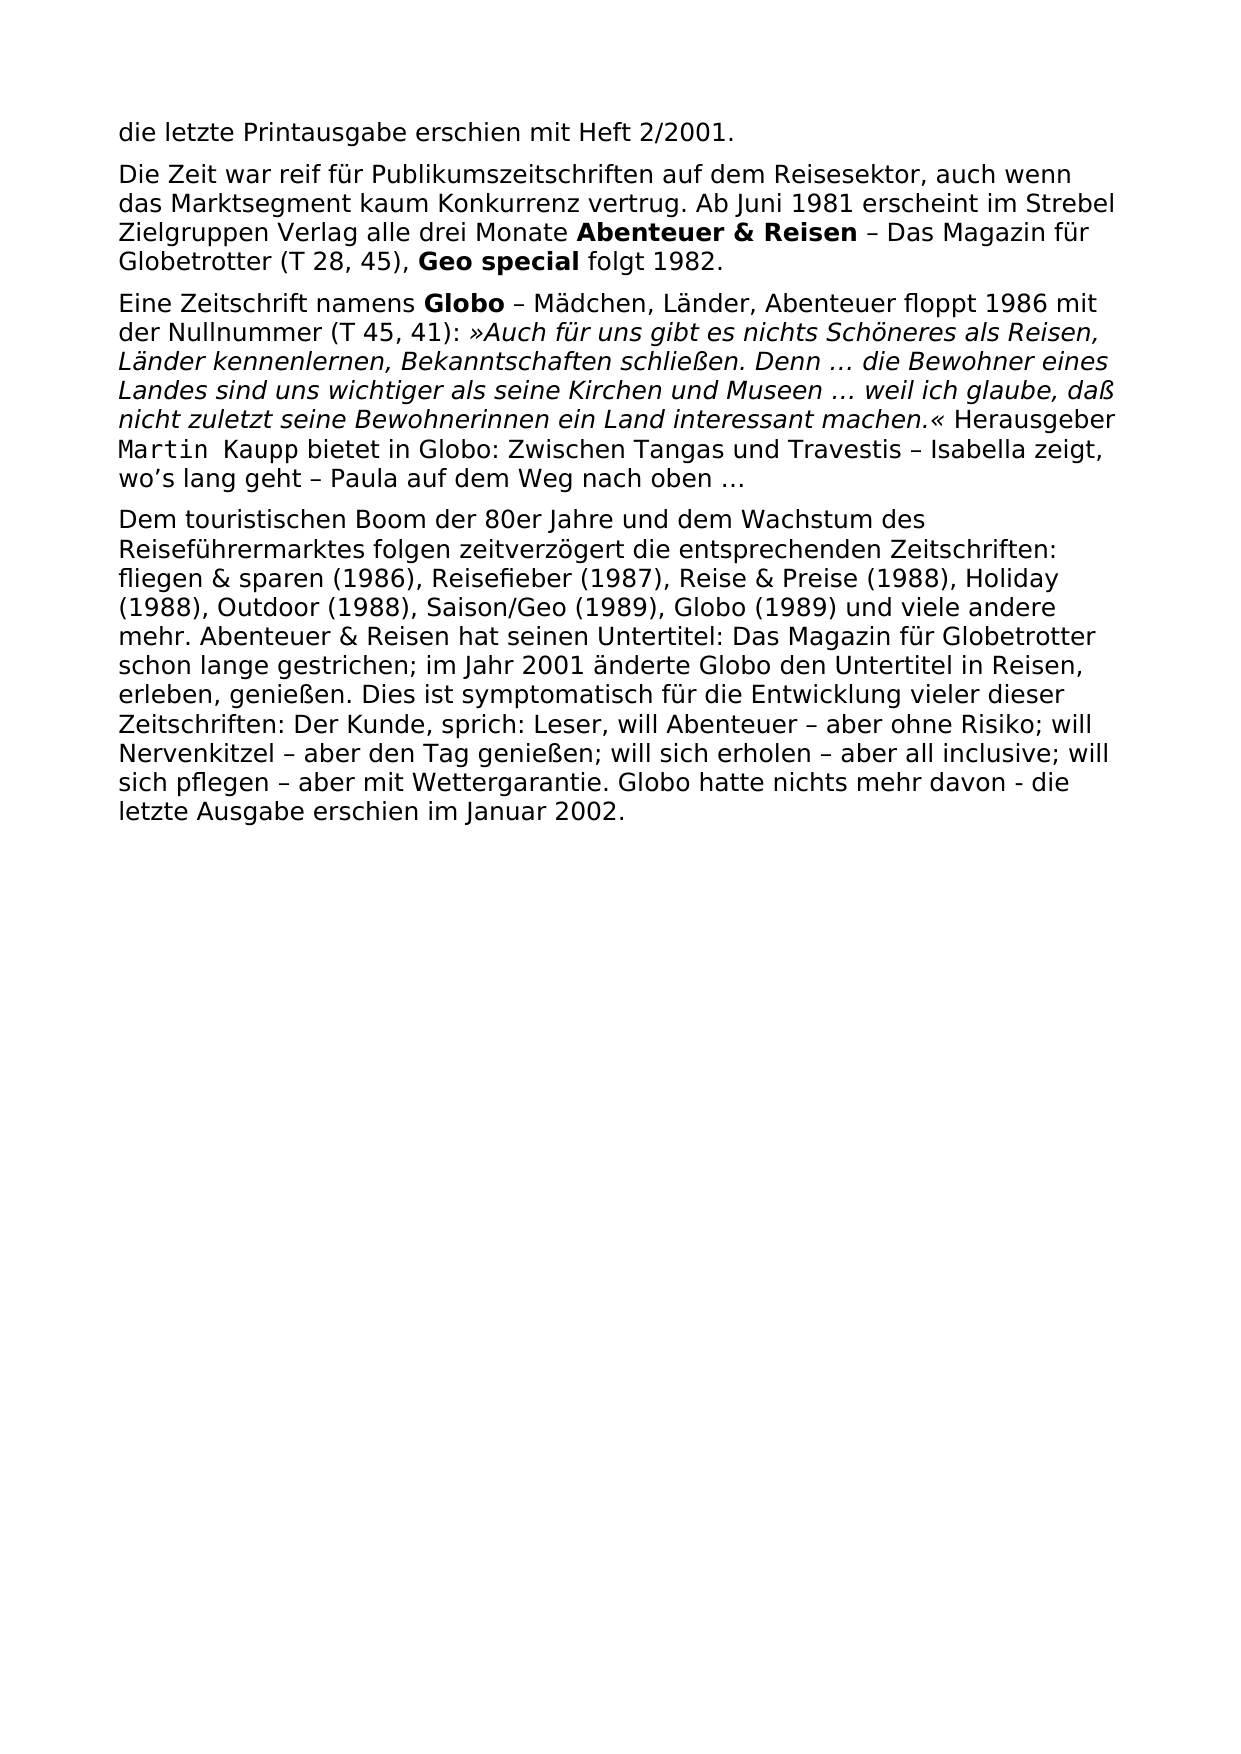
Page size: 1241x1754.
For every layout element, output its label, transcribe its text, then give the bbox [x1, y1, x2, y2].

text Eine Zeitschrift namens Globo – Mädchen, Länder, Abenteuer floppt 1986 mit der Nullnummer (T 45, 41): »Auch für uns gibt es nichts Schöneres als Reisen, Länder kennenlernen, Bekanntschaften schließen. Denn … die Bewohner eines Landes sind uns wichtiger als seine Kirchen und Museen … weil ich glaube, daß nicht zuletzt seine Bewohnerinnen ein Land interessant machen.« Herausgeber Martin Kaupp bietet in Globo: Zwischen Tangas und Travestis – Isabella zeigt, wo’s lang geht – Paula auf dem Weg nach oben … [118, 289, 1122, 493]
text Dem touristischen Boom der 80er Jahre und dem Wachstum des Reiseführermarktes folgen zeitverzögert die entsprechenden Zeitschriften: fliegen & sparen (1986), Reisefieber (1987), Reise & Preise (1988), Holiday (1988), Outdoor (1988), Saison/Geo (1989), Globo (1989) und viele andere mehr. Abenteuer & Reisen hat seinen Untertitel: Das Magazin für Globetrotter schon lange gestrichen; im Jahr 2001 änderte Globo den Untertitel in Reisen, erleben, genießen. Dies ist symptomatisch für die Entwicklung vieler dieser Zeitschriften: Der Kunde, sprich: Leser, will Abenteuer – aber ohne Risiko; will Nervenkitzel – aber den Tag genießen; will sich erholen – aber all inclusive; will sich pflegen – aber mit Wettergarantie. Globo hatte nichts mehr davon - die letzte Ausgabe erschien im Januar 2002. [118, 506, 1122, 826]
text die letzte Printausgabe erschien mit Heft 2/2001. [118, 118, 1122, 147]
text Die Zeit war reif für Publikumszeitschriften auf dem Reisesektor, auch wenn das Marktsegment kaum Konkurrenz vertrug. Ab Juni 1981 erscheint im Strebel Zielgruppen Verlag alle drei Monate Abenteuer & Reisen – Das Magazin für Globetrotter (T 28, 45), Geo special folgt 1982. [118, 160, 1122, 276]
